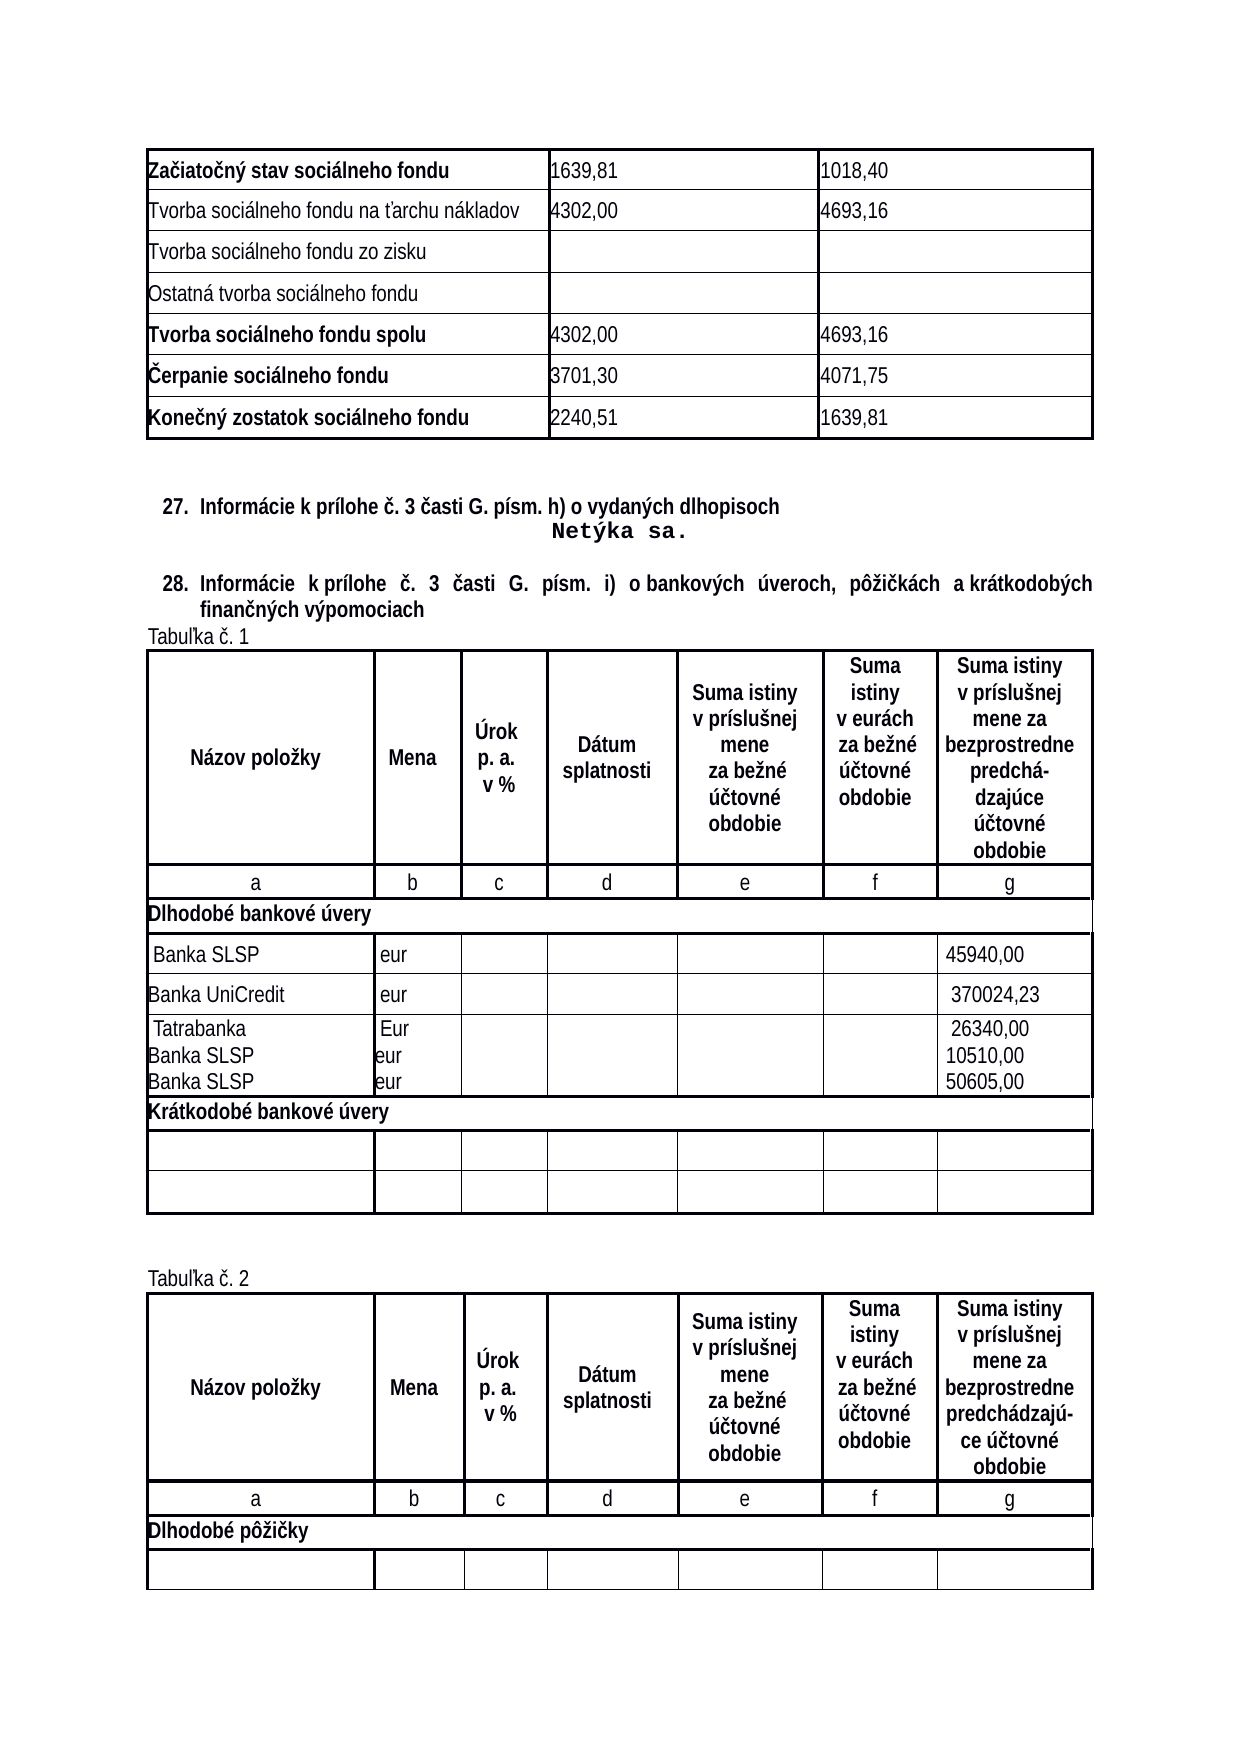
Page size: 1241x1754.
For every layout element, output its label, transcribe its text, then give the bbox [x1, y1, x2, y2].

table_cell [376, 1171, 461, 1212]
table_cell [824, 974, 937, 1014]
table_cell d [549, 866, 676, 897]
table_cell [149, 1171, 373, 1212]
text Tabuľka č. 1 [148, 623, 1093, 649]
table_cell [462, 974, 547, 1014]
table_header Suma istiny v príslušnej mene za bežné účtovné obdobie [679, 652, 822, 863]
text Tabuľka č. 2 [148, 1265, 1093, 1292]
table_cell e [680, 1483, 821, 1514]
table_cell a [149, 1483, 373, 1514]
table_header Dátum splatnosti [549, 1295, 677, 1479]
title Informácie k prílohe č. 3 časti G. písm. i) o bankových úveroch, pôžičkách a krátkodobých finančných výpomociach [162, 570, 1093, 623]
table_cell 1018,40 [820, 151, 1091, 189]
table_cell g [939, 1483, 1091, 1514]
table_header Suma istiny v eurách za bežné účtovné obdobie [824, 1295, 936, 1479]
table_cell 1639,81 [551, 151, 817, 189]
table_header Úrok p. a. v % [466, 1295, 546, 1479]
table_cell Dlhodobé bankové úvery [149, 897, 1092, 932]
table_cell a [149, 866, 373, 897]
table_cell [824, 1132, 937, 1170]
table_cell d [549, 1483, 677, 1514]
table_cell b [376, 866, 460, 897]
table_cell [938, 1129, 1091, 1170]
table_header Suma istiny v príslušnej mene za bezprostredne predchádzajú-ce účtovné obdobie [939, 1295, 1091, 1479]
table_cell [820, 231, 1091, 272]
table_cell [820, 273, 1091, 313]
table_cell [465, 1551, 547, 1589]
table_cell [938, 1548, 1091, 1589]
table_cell Eur eur eur [376, 1015, 461, 1094]
table_cell 3701,30 [551, 355, 817, 396]
table_cell 4302,00 [551, 190, 817, 230]
table_header Mena [376, 652, 460, 863]
table_cell [462, 1132, 547, 1170]
table_cell 26340,00 10510,00 50605,00 [938, 1015, 1091, 1094]
table_cell Krátkodobé bankové úvery [149, 1095, 1092, 1129]
table_cell [551, 273, 817, 313]
table_header Úrok p. a. v % [463, 652, 546, 863]
table_cell [678, 974, 823, 1014]
table_cell f [824, 1483, 936, 1514]
table_cell Tvorba sociálneho fondu zo zisku [149, 231, 548, 272]
table_cell [376, 1132, 461, 1170]
table_cell Tvorba sociálneho fondu na ťarchu nákladov [149, 190, 548, 230]
table_cell 370024,23 [938, 974, 1091, 1014]
table_cell c [463, 866, 546, 897]
table_cell 4693,16 [820, 314, 1091, 354]
table_cell 4693,16 [820, 190, 1091, 230]
table_cell [678, 935, 823, 973]
title Informácie k prílohe č. 3 časti G. písm. h) o vydaných dlhopisoch [162, 493, 1093, 519]
table_cell [548, 1015, 677, 1094]
table_cell [823, 1551, 937, 1589]
table_cell [462, 1015, 547, 1094]
table_cell e [679, 866, 822, 897]
table_cell Čerpanie sociálneho fondu [149, 355, 548, 396]
table_header Suma istiny v eurách za bežné účtovné obdobie [825, 652, 936, 863]
table_cell [678, 1132, 823, 1170]
table_cell [824, 1015, 937, 1094]
table_header Názov položky [149, 1295, 373, 1479]
table_cell [678, 1015, 823, 1094]
table_cell 1639,81 [820, 397, 1091, 437]
table_cell [679, 1551, 822, 1589]
table_cell 4071,75 [820, 355, 1091, 396]
table_cell [149, 1132, 373, 1170]
table_header Názov položky [149, 652, 373, 863]
table_header Dátum splatnosti [549, 652, 676, 863]
table_cell [548, 1132, 677, 1170]
table_cell [548, 935, 677, 973]
table_cell g [939, 866, 1091, 897]
table_cell Ostatná tvorba sociálneho fondu [149, 273, 548, 313]
table_cell [548, 974, 677, 1014]
table_cell [938, 1171, 1091, 1212]
table_header Mena [376, 1295, 463, 1479]
table_cell [548, 1171, 677, 1212]
table_cell Začiatočný stav sociálneho fondu [149, 151, 548, 189]
table_cell 45940,00 [938, 932, 1091, 973]
table_cell c [466, 1483, 546, 1514]
table_cell [462, 935, 547, 973]
table_cell [824, 935, 937, 973]
table_cell eur [376, 974, 461, 1014]
table_header Suma istiny v príslušnej mene za bežné účtovné obdobie [680, 1295, 821, 1479]
text Netýka sa. [148, 519, 1093, 545]
table_cell [678, 1171, 823, 1212]
table_cell [462, 1171, 547, 1212]
table_cell Banka UniCredit [149, 974, 373, 1014]
table_cell 2240,51 [551, 397, 817, 437]
table_cell [149, 1551, 373, 1589]
table_cell f [825, 866, 936, 897]
table_cell Banka SLSP [149, 935, 373, 973]
table_cell Dlhodobé pôžičky [149, 1514, 1092, 1548]
table_header Suma istiny v príslušnej mene za bezprostredne predchá-dzajúce účtovné obdobie [939, 652, 1091, 863]
table_cell b [376, 1483, 463, 1514]
table_cell [548, 1551, 678, 1589]
table_cell Konečný zostatok sociálneho fondu [149, 397, 548, 437]
table_cell Tatrabanka Banka SLSP Banka SLSP [149, 1015, 373, 1094]
table_cell [376, 1551, 464, 1589]
table_cell Tvorba sociálneho fondu spolu [149, 314, 548, 354]
table_cell eur [376, 935, 461, 973]
table_cell [824, 1171, 937, 1212]
table_cell 4302,00 [551, 314, 817, 354]
table_cell [551, 231, 817, 272]
